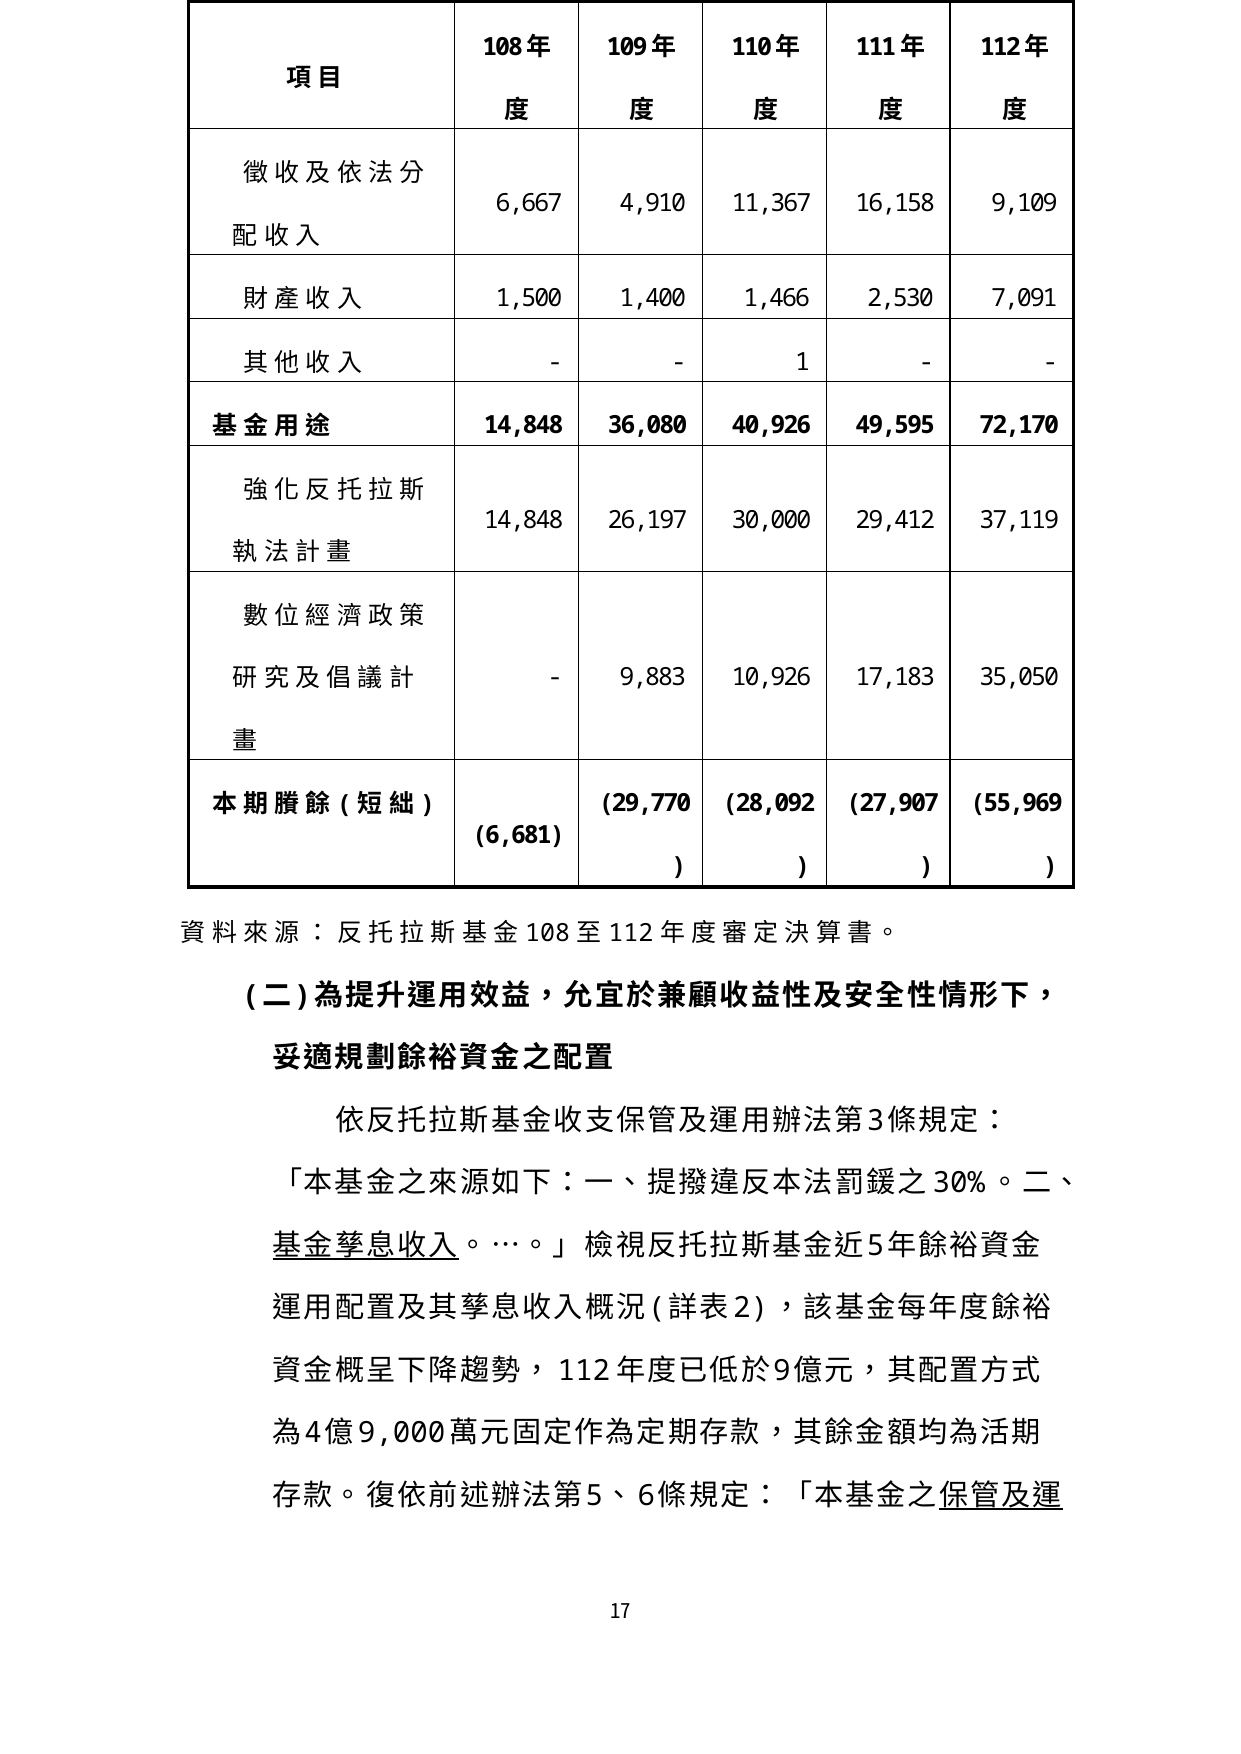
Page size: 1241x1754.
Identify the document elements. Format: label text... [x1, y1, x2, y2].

table_cell 30,000 [703, 446, 826, 571]
table_cell 徵收及依法分配收入 [190, 129, 454, 254]
table_cell 9,883 [579, 572, 702, 759]
table_cell 1 [703, 319, 826, 381]
table_cell 14,848 [455, 446, 578, 571]
table_cell 10,926 [703, 572, 826, 759]
table_cell 4,910 [579, 129, 702, 254]
table_header 110年度 [703, 3, 826, 128]
table_cell 其他收入 [190, 319, 454, 381]
table_cell 1,466 [703, 255, 826, 318]
table_cell 財產收入 [190, 255, 454, 318]
table_cell 16,158 [827, 129, 949, 254]
text (二)為提升運用效益，允宜於兼顧收益性及安全性情形下，妥適規劃餘裕資金之配置 [236, 951, 1063, 1076]
table_cell 29,412 [827, 446, 949, 571]
table_cell 2,530 [827, 255, 949, 318]
table_cell (28,092) [703, 760, 826, 885]
table_header 109年度 [579, 3, 702, 128]
table_cell 7,091 [951, 255, 1072, 318]
table_cell (55,969) [951, 760, 1072, 885]
text 依反托拉斯基金收支保管及運用辦法第3條規定：「本基金之來源如下：一、提撥違反本法罰鍰之30%。二、基金孳息收入。…。」檢視反托拉斯基金近5年餘裕資金運用配置及其孳息收入概況(詳表2)，該基金每年度餘裕資金概呈下降趨勢，112年度已低於9億元，其配置方式為4億9,000萬元固定作為定期存款，其餘金額均為活期存款。復依前述辦法第5、6條規定：「本基金之保管及運用應注重收益性及安全性，其存儲並應依公庫法及其相關法令規定辦理。」、「本基金為應業務需要，得購買政府公債、國庫券或其他短期票券。」是以，反托拉斯基金對餘裕基金之保管及運用，允應兼顧收益性及安全性，研議將部分基金投資於政府公債、國庫券或其他短期票券，以分散風險並提升基金運用效益。 [266, 1076, 1063, 1513]
table_cell (27,907) [827, 760, 949, 885]
table_cell - [951, 319, 1072, 381]
table_header 108年度 [455, 3, 578, 128]
table_cell 6,667 [455, 129, 578, 254]
table_cell 1,500 [455, 255, 578, 318]
table_cell - [827, 319, 949, 381]
table_cell 1,400 [579, 255, 702, 318]
table_cell 14,848 [455, 382, 578, 445]
table_cell 本期賸餘(短絀) [190, 760, 454, 885]
text 資料來源：反托拉斯基金108至112年度審定決算書。 [177, 888, 1063, 951]
table_header 項目 [190, 3, 454, 128]
table_cell - [579, 319, 702, 381]
table_cell 36,080 [579, 382, 702, 445]
table_cell 40,926 [703, 382, 826, 445]
table_cell 11,367 [703, 129, 826, 254]
table_header 111年度 [827, 3, 949, 128]
table_cell 9,109 [951, 129, 1072, 254]
table_cell 26,197 [579, 446, 702, 571]
table_cell (29,770) [579, 760, 702, 885]
table_cell 37,119 [951, 446, 1072, 571]
table_cell - [455, 572, 578, 759]
table_cell 數位經濟政策研究及倡議計畫 [190, 572, 454, 759]
table_cell 強化反托拉斯執法計畫 [190, 446, 454, 571]
table_cell 17,183 [827, 572, 949, 759]
table_cell 35,050 [951, 572, 1072, 759]
table_cell 49,595 [827, 382, 949, 445]
table_cell 72,170 [951, 382, 1072, 445]
table_header 112年度 [951, 3, 1072, 128]
table_cell - [455, 319, 578, 381]
table_cell (6,681) [455, 760, 578, 885]
table_cell 基金用途 [190, 382, 454, 445]
